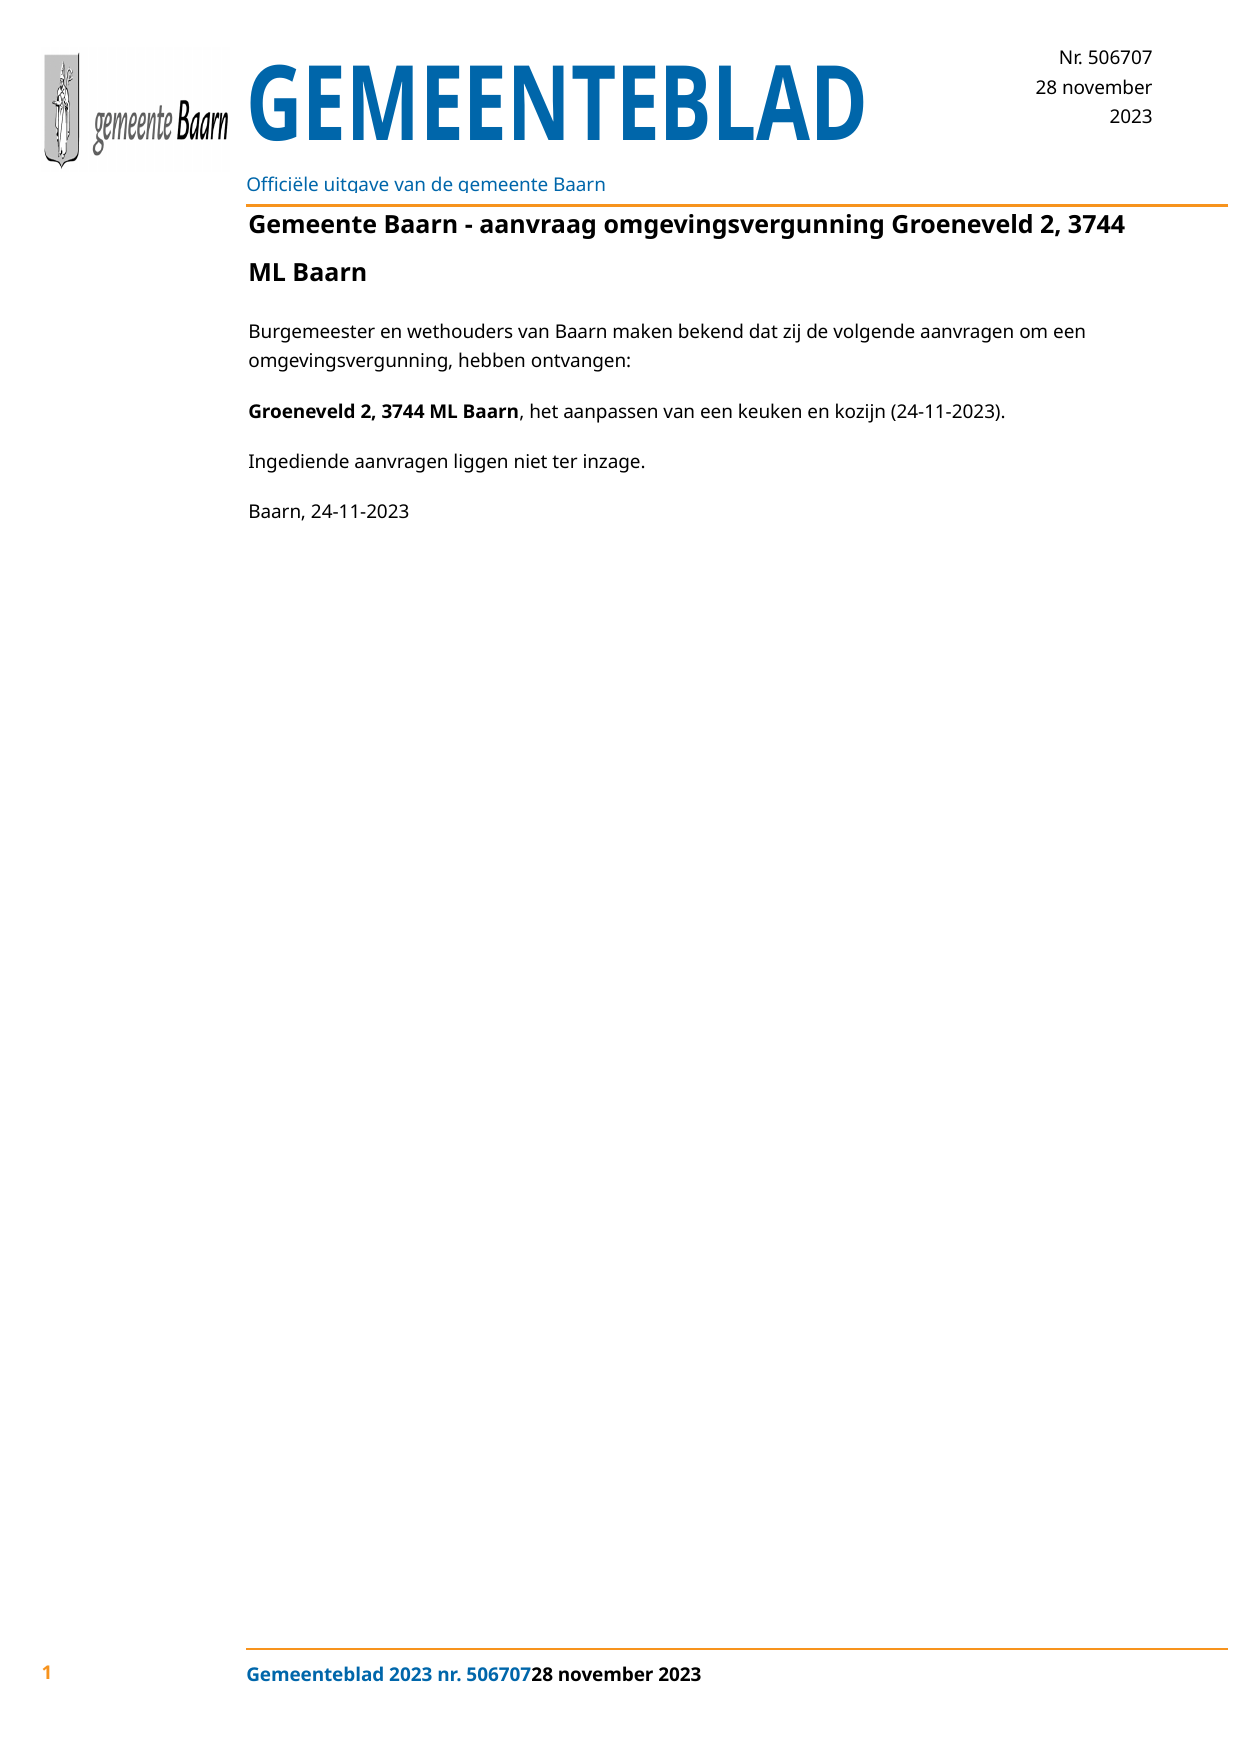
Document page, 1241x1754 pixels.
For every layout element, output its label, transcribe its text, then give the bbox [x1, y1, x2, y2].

text Ingediende aanvragen liggen niet ter inzage. [248, 448, 1152, 474]
text Burgemeester en wethouders van Baarn maken bekend dat zij de volgende aanvragen om een omgevingsvergunning, hebben ontvangen: [248, 318, 1152, 373]
picture [41, 47, 231, 172]
text Baarn, 24-11-2023 [248, 499, 1152, 524]
text Groeneveld 2, 3744 ML Baarn, het aanpassen van een keuken en kozijn (24-11-2023). [248, 398, 1152, 424]
text Gemeente Baarn - aanvraag omgevingsvergunning Groeneveld 2, 3744 ML Baarn [248, 207, 1152, 288]
